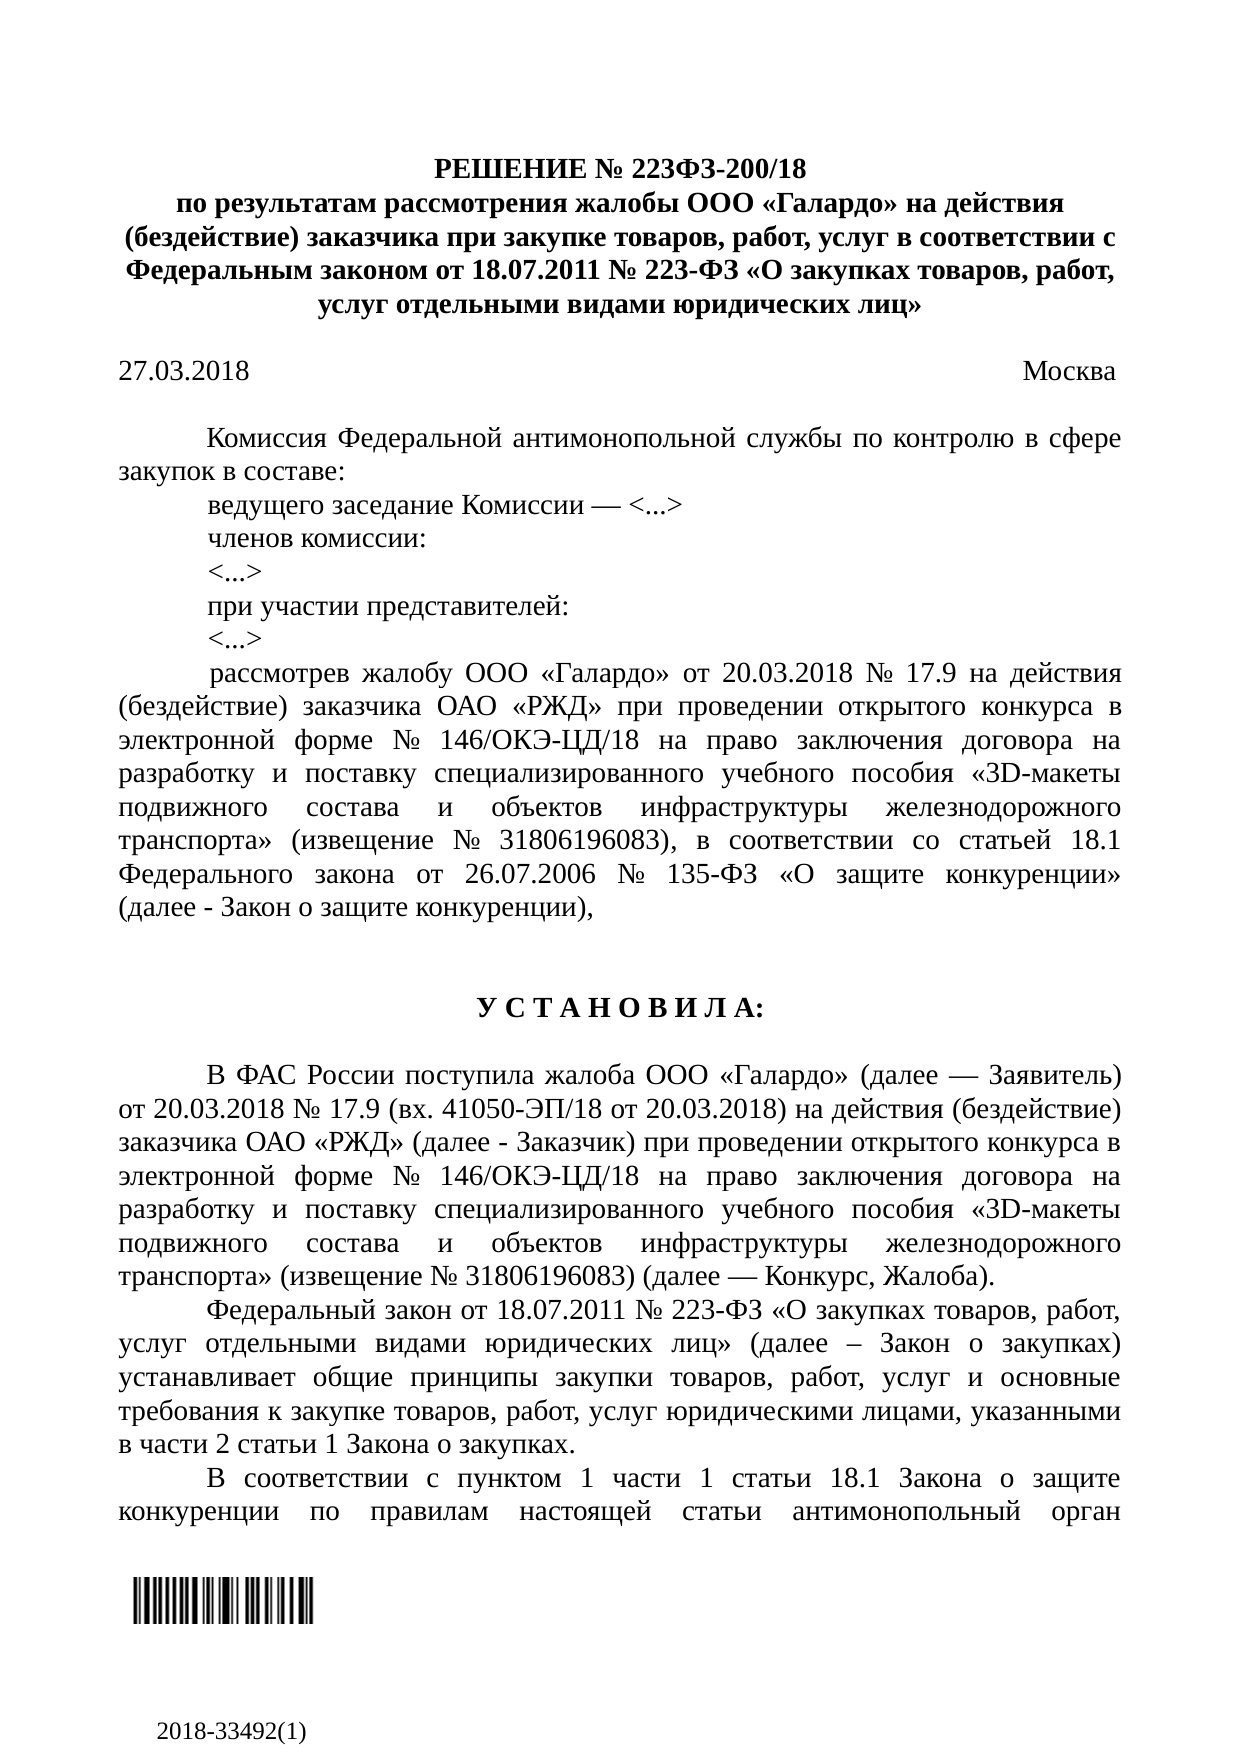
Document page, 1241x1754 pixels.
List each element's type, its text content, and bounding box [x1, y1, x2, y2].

text рассмотрев жалобу ООО «Галардо» от 20.03.2018 № 17.9 на действия (бездействие) заказчика ОАО «РЖД» при проведении открытого конкурса в электронной форме № 146/ОКЭ-ЦД/18 на право заключения договора на разработку и поставку специализированного учебного пособия «3D-макеты подвижного состава и объектов инфраструктуры железнодорожного транспорта» (извещение № 31806196083), в соответствии со статьей 18.1 Федерального закона от 26.07.2006 № 135-ФЗ «О защите конкуренции» (далее - Закон о защите конкуренции), [118, 655, 1122, 923]
picture [118, 1577, 331, 1624]
text В соответствии с пунктом 1 части 1 статьи 18.1 Закона о защите конкуренции по правилам настоящей статьи антимонопольный орган [118, 1460, 1122, 1527]
text В ФАС России поступила жалоба ООО «Галардо» (далее — Заявитель) от 20.03.2018 № 17.9 (вх. 41050-ЭП/18 от 20.03.2018) на действия (бездействие) заказчика ОАО «РЖД» (далее - Заказчик) при проведении открытого конкурса в электронной форме № 146/ОКЭ-ЦД/18 на право заключения договора на разработку и поставку специализированного учебного пособия «3D-макеты подвижного состава и объектов инфраструктуры железнодорожного транспорта» (извещение № 31806196083) (далее — Конкурс, Жалоба). [118, 1057, 1122, 1292]
text членов комиссии: [118, 521, 1122, 554]
text 27.03.2018 Москва [118, 353, 1122, 386]
text У С Т А Н О В И Л А: [118, 990, 1122, 1024]
text по результатам рассмотрения жалобы ООО «Галардо» на действия (бездействие) заказчика при закупке товаров, работ, услуг в соответствии с Федеральным законом от 18.07.2011 № 223-ФЗ «О закупках товаров, работ, услуг отдельными видами юридических лиц» [118, 185, 1122, 319]
text Комиссия Федеральной антимонопольной службы по контролю в сфере закупок в составе: [118, 420, 1122, 487]
text <...> [118, 554, 1122, 588]
text Федеральный закон от 18.07.2011 № 223-ФЗ «О закупках товаров, работ, услуг отдельными видами юридических лиц» (далее – Закон о закупках) устанавливает общие принципы закупки товаров, работ, услуг и основные требования к закупке товаров, работ, услуг юридическими лицами, указанными в части 2 статьи 1 Закона о закупках. [118, 1292, 1122, 1460]
text при участии представителей: [118, 588, 1122, 621]
text ведущего заседание Комиссии — <...> [118, 487, 1122, 521]
text <...> [118, 621, 1122, 655]
text РЕШЕНИЕ № 223ФЗ-200/18 [118, 152, 1122, 185]
